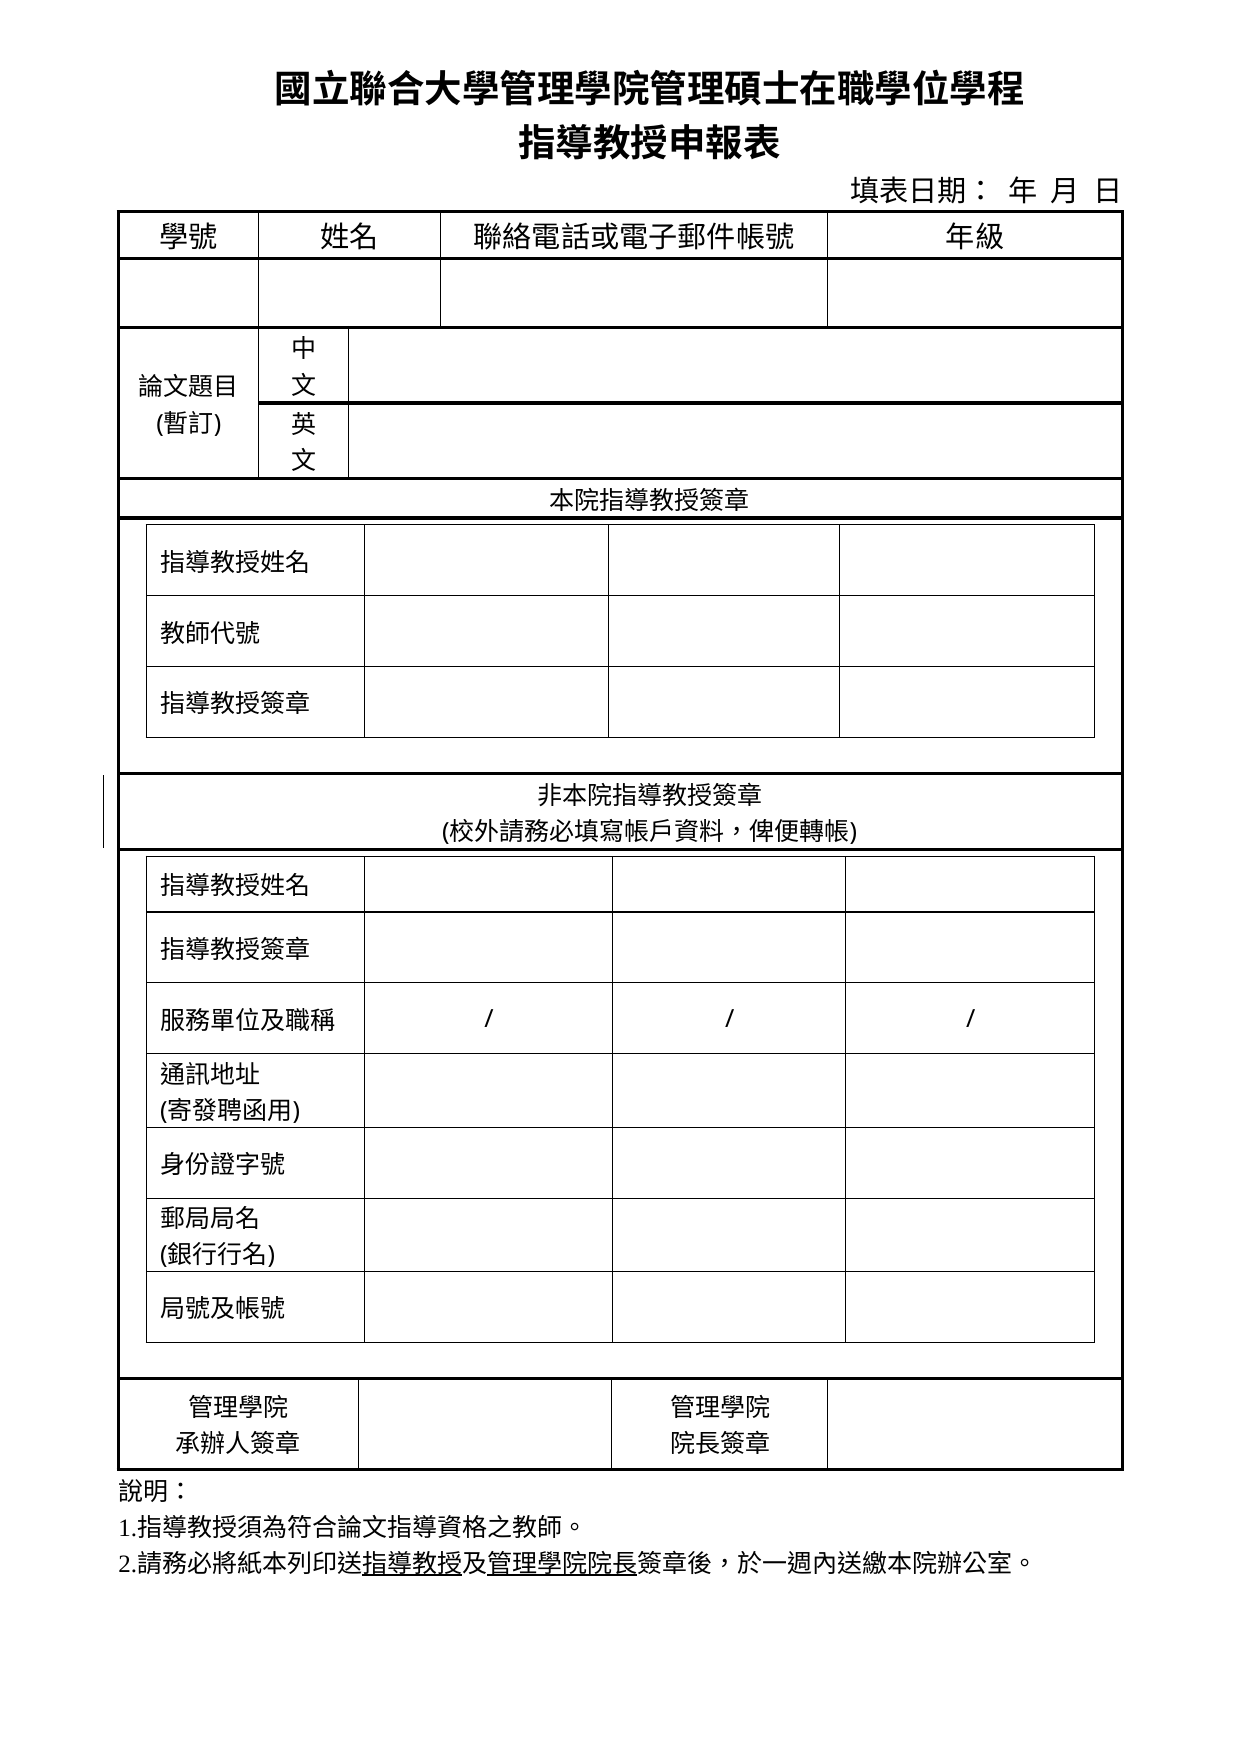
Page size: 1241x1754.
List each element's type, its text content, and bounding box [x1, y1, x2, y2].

table_cell [613, 1054, 845, 1127]
table_header 姓名 [259, 213, 440, 257]
table_cell [840, 667, 1094, 737]
table_cell [365, 913, 612, 982]
table_cell [359, 1380, 611, 1468]
table_cell [840, 596, 1094, 666]
table_cell [828, 260, 1121, 326]
table_cell [365, 1272, 612, 1342]
table_cell [365, 1054, 612, 1127]
table_cell [365, 1199, 612, 1271]
table_cell [120, 520, 1121, 772]
table_cell [613, 1199, 845, 1271]
text 2.請務必將紙本列印送指導教授及管理學院院長簽章後，於一週內送繳本院辦公室。 [118, 1543, 1122, 1580]
table_cell / [846, 983, 1094, 1053]
table_cell [365, 596, 608, 666]
table_cell 中 文 [259, 329, 348, 401]
table_header 聯絡電話或電子郵件帳號 [441, 213, 827, 257]
text 指導教授申報表 [118, 113, 1122, 168]
table_cell [365, 667, 608, 737]
table_cell [846, 1128, 1094, 1197]
table_cell [846, 1272, 1094, 1342]
table_header [365, 525, 608, 595]
table_cell [441, 260, 827, 326]
table_cell 管理學院 院長簽章 [612, 1380, 827, 1468]
table_cell [349, 329, 1121, 401]
table_header 指導教授姓名 [147, 857, 364, 911]
table_cell [846, 1199, 1094, 1271]
table_cell 英 文 [259, 405, 348, 477]
table_cell [613, 913, 845, 982]
table_cell / [365, 983, 612, 1053]
table_cell 管理學院 承辦人簽章 [120, 1380, 358, 1468]
table_header [846, 857, 1094, 911]
table_cell [349, 405, 1121, 477]
table_cell [613, 1128, 845, 1197]
text 說明： [118, 1471, 1122, 1507]
text 1.指導教授須為符合論文指導資格之教師。 [118, 1507, 1122, 1543]
table_cell [120, 260, 258, 326]
table_cell [828, 1380, 1121, 1468]
table_header [613, 857, 845, 911]
table_header [365, 857, 612, 911]
table_cell 局號及帳號 [147, 1272, 364, 1342]
text 填表日期： 年 月 日 [118, 168, 1122, 210]
table_header 年級 [828, 213, 1121, 257]
table_cell 論文題目 (暫訂) [120, 329, 258, 477]
table_cell [120, 851, 1121, 1377]
table_cell [609, 596, 839, 666]
table_cell 通訊地址 (寄發聘函用) [147, 1054, 364, 1127]
table_cell 服務單位及職稱 [147, 983, 364, 1053]
table_cell 本院指導教授簽章 [120, 480, 1121, 516]
table_cell 身份證字號 [147, 1128, 364, 1197]
table_header [840, 525, 1094, 595]
table_cell [613, 1272, 845, 1342]
text 國立聯合大學管理學院管理碩士在職學位學程 [118, 59, 1122, 113]
table_cell 指導教授簽章 [147, 667, 364, 737]
table_header 指導教授姓名 [147, 525, 364, 595]
table_cell / [613, 983, 845, 1053]
table_cell 非本院指導教授簽章 (校外請務必填寫帳戶資料，俾便轉帳) [120, 775, 1121, 848]
table_cell [609, 667, 839, 737]
table_cell [846, 1054, 1094, 1127]
table_header 學號 [120, 213, 258, 257]
table_cell [259, 260, 440, 326]
table_cell 郵局局名 (銀行行名) [147, 1199, 364, 1271]
table_header [609, 525, 839, 595]
table_cell [846, 913, 1094, 982]
table_cell [365, 1128, 612, 1197]
table_cell 教師代號 [147, 596, 364, 666]
table_cell 指導教授簽章 [147, 913, 364, 982]
